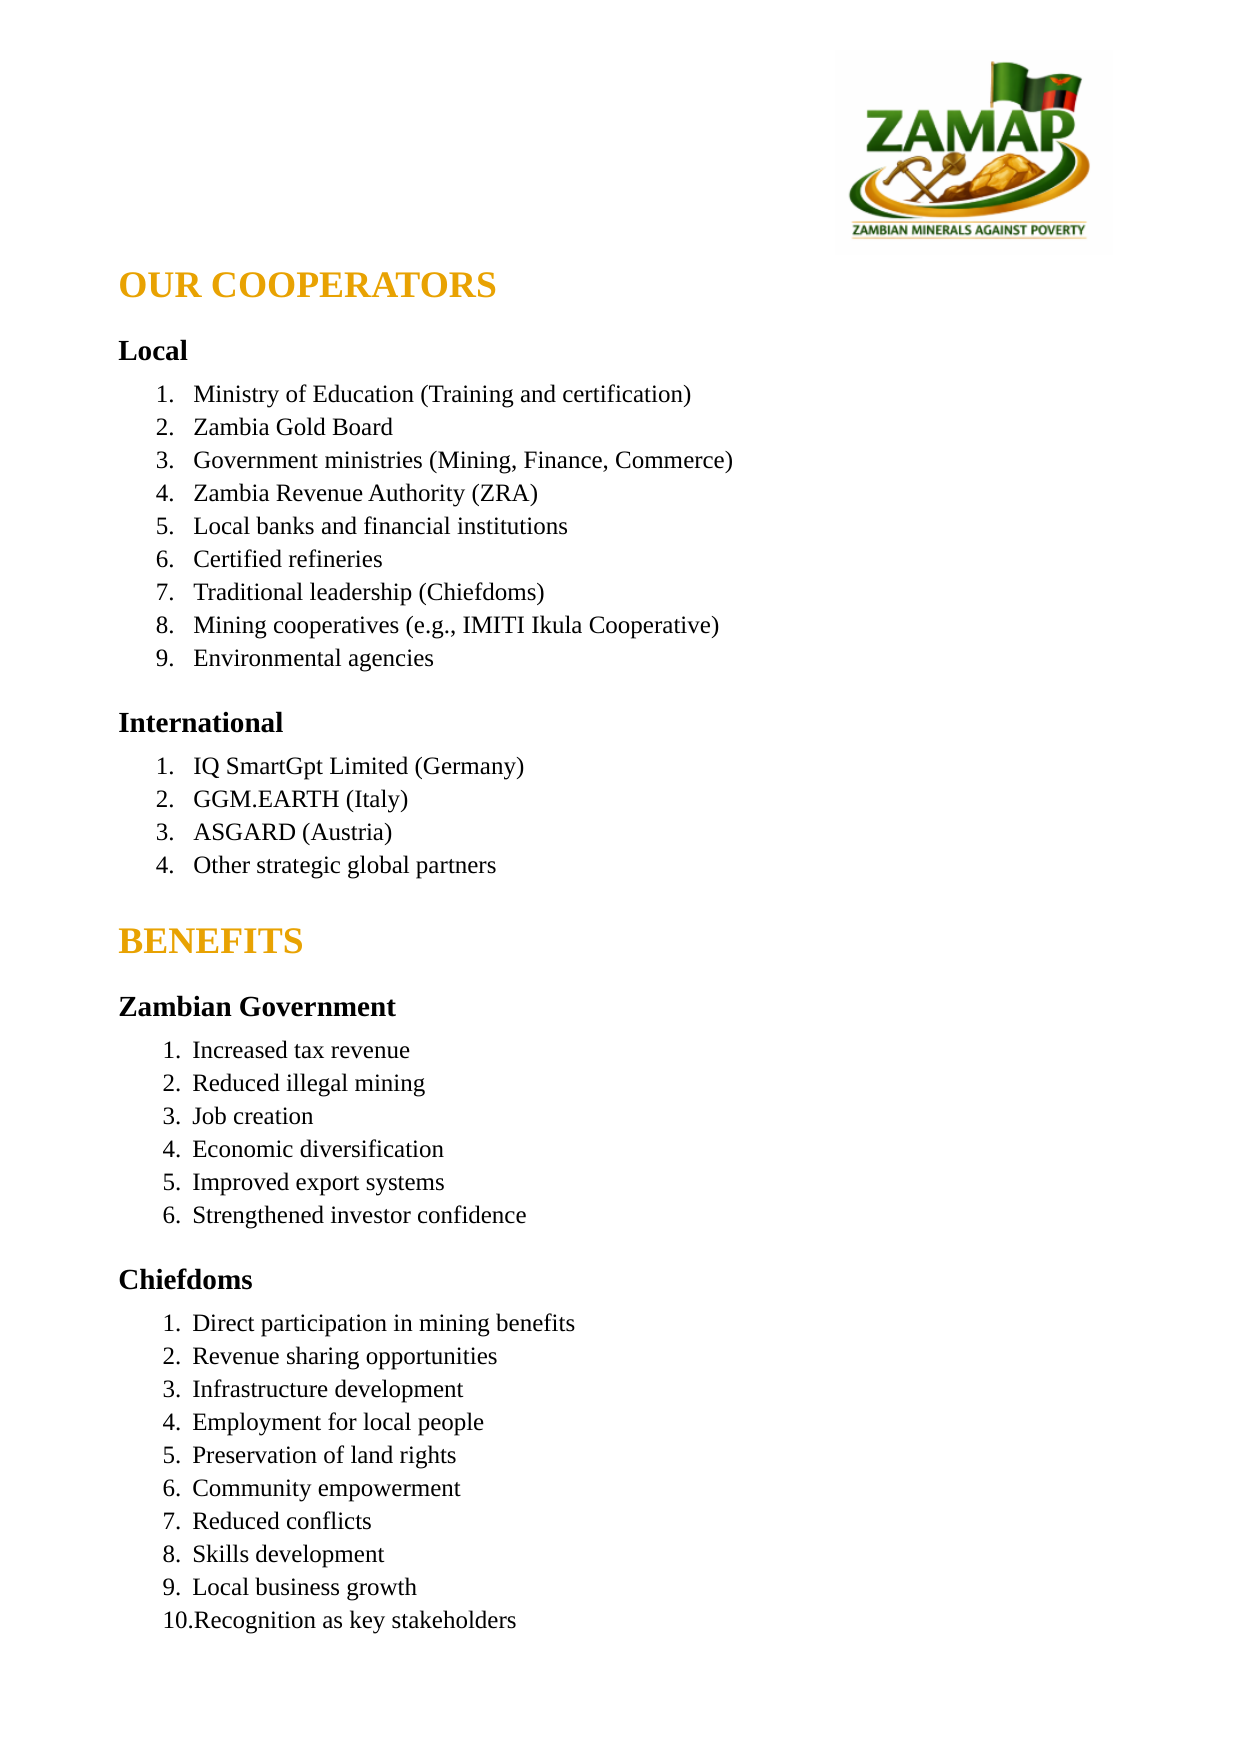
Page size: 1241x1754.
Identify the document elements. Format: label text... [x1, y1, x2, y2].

list Government ministries (Mining, Finance, Commerce) [156, 445, 1122, 474]
subtitle Local [118, 333, 1122, 366]
list Employment for local people [162, 1407, 1122, 1436]
list Traditional leadership (Chiefdoms) [156, 577, 1122, 606]
list Certified refineries [156, 544, 1122, 573]
list Reduced illegal mining [162, 1068, 1122, 1097]
subtitle Chiefdoms [118, 1262, 1122, 1296]
list Direct participation in mining benefits [162, 1308, 1122, 1337]
list Local business growth [162, 1572, 1122, 1601]
subtitle BENEFITS [118, 919, 1122, 962]
list Skills development [162, 1539, 1122, 1568]
list Community empowerment [162, 1473, 1122, 1502]
subtitle International [118, 705, 1122, 739]
list GGM.EARTH (Italy) [156, 784, 1122, 813]
list Infrastructure development [162, 1374, 1122, 1403]
list Improved export systems [162, 1167, 1122, 1196]
list Job creation [162, 1101, 1122, 1130]
list Reduced conflicts [162, 1506, 1122, 1535]
list Recognition as key stakeholders [162, 1606, 1122, 1634]
list Zambia Gold Board [156, 412, 1122, 441]
list Mining cooperatives (e.g., IMITI Ikula Cooperative) [156, 610, 1122, 639]
list Strengthened investor confidence [162, 1200, 1122, 1229]
list Environmental agencies [156, 643, 1122, 672]
list Local banks and financial institutions [156, 511, 1122, 540]
subtitle OUR COOPERATORS [118, 263, 1122, 306]
list Economic diversification [162, 1134, 1122, 1163]
list Preservation of land rights [162, 1440, 1122, 1469]
list Increased tax revenue [162, 1035, 1122, 1064]
list Other strategic global partners [156, 850, 1122, 879]
list Zambia Revenue Authority (ZRA) [156, 478, 1122, 507]
picture [835, 50, 1113, 255]
list Revenue sharing opportunities [162, 1341, 1122, 1370]
list IQ SmartGpt Limited (Germany) [156, 751, 1122, 780]
list Ministry of Education (Training and certification) [156, 379, 1122, 408]
subtitle Zambian Government [118, 989, 1122, 1022]
list ASGARD (Austria) [156, 817, 1122, 846]
